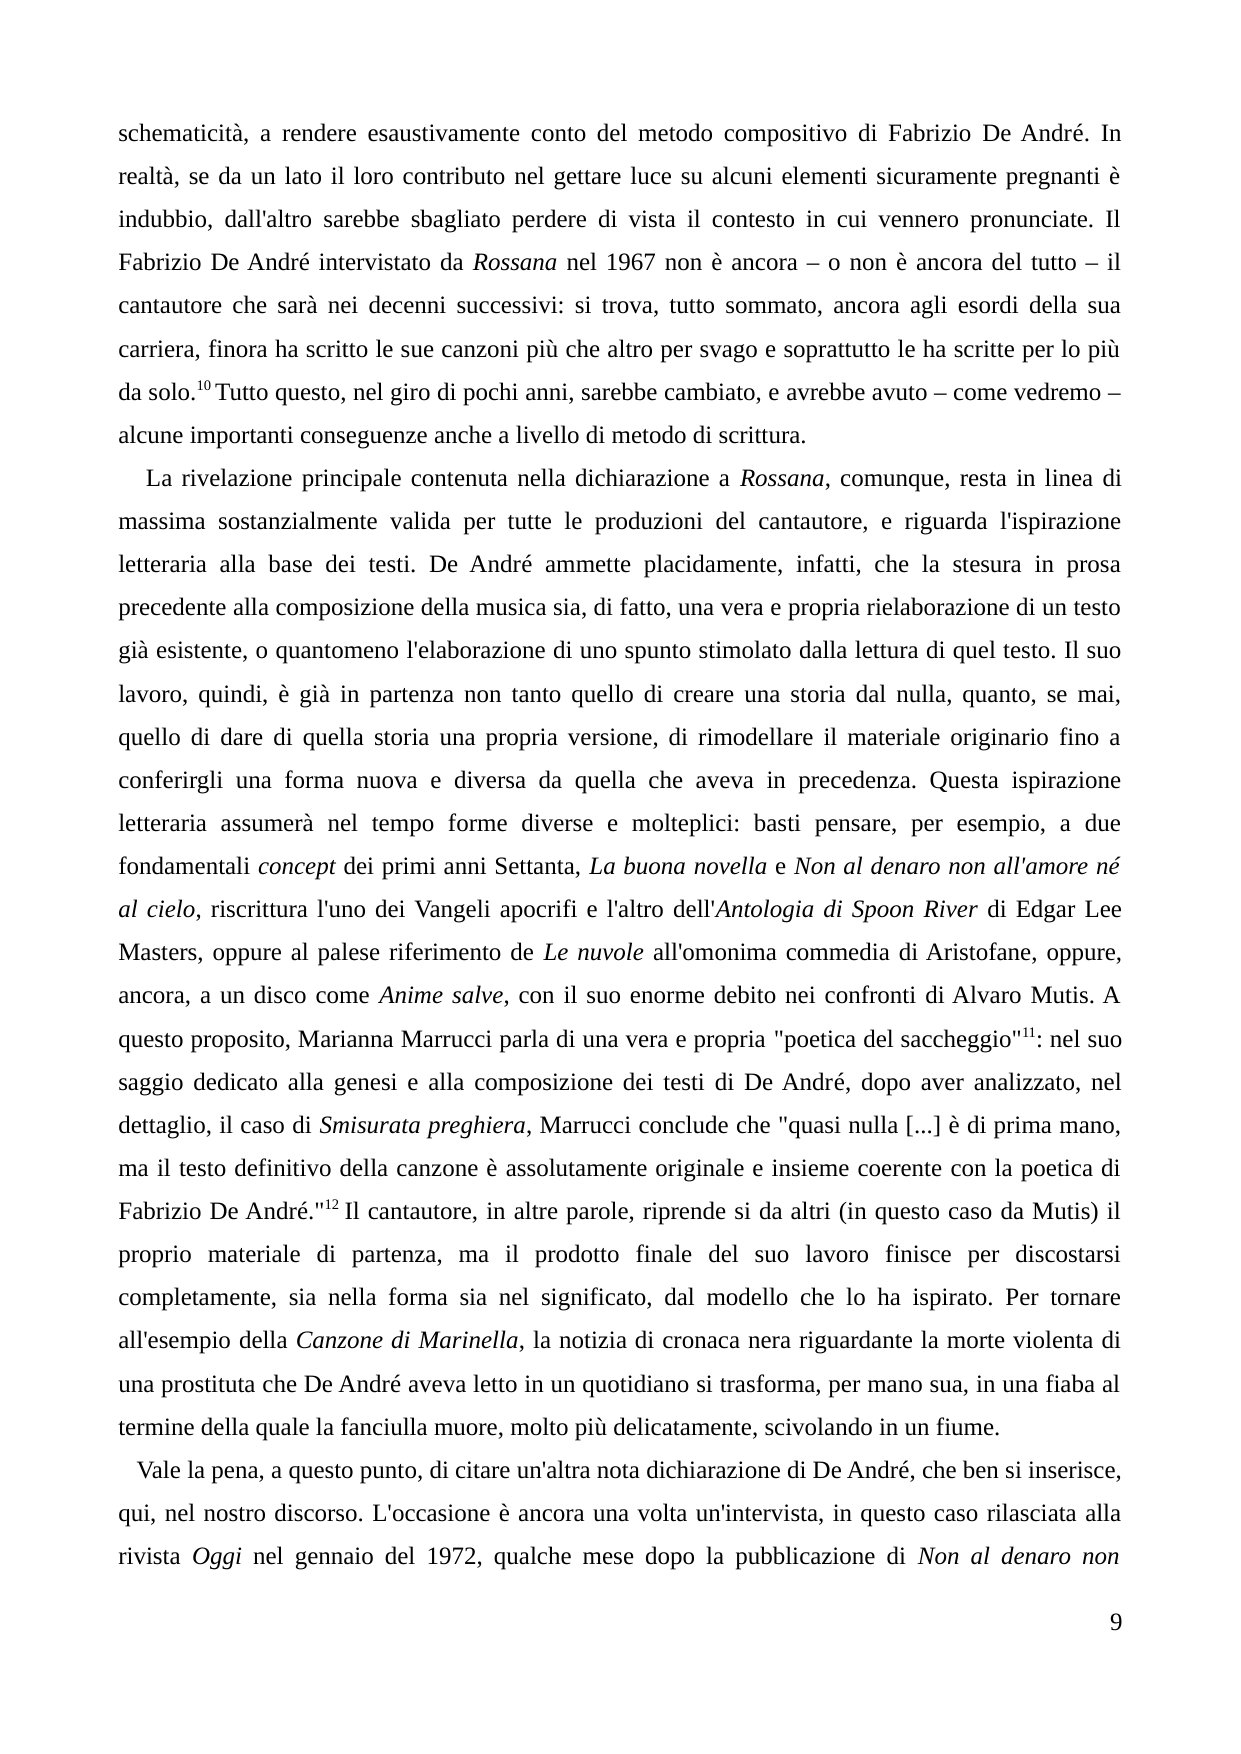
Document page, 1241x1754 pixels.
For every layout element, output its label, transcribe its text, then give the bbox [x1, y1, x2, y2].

text La rivelazione principale contenuta nella dichiarazione a Rossana, comunque, resta in linea di massima sostanzialmente valida per tutte le produzioni del cantautore, e riguarda l'ispirazione letteraria alla base dei testi. De André ammette placidamente, infatti, che la stesura in prosa precedente alla composizione della musica sia, di fatto, una vera e propria rielaborazione di un testo già esistente, o quantomeno l'elaborazione di uno spunto stimolato dalla lettura di quel testo. Il suo lavoro, quindi, è già in partenza non tanto quello di creare una storia dal nulla, quanto, se mai, quello di dare di quella storia una propria versione, di rimodellare il materiale originario fino a conferirgli una forma nuova e diversa da quella che aveva in precedenza. Questa ispirazione letteraria assumerà nel tempo forme diverse e molteplici: basti pensare, per esempio, a due fondamentali concept dei primi anni Settanta, La buona novella e Non al denaro non all'amore né al cielo, riscrittura l'uno dei Vangeli apocrifi e l'altro dell'Antologia di Spoon River di Edgar Lee Masters, oppure al palese riferimento de Le nuvole all'omonima commedia di Aristofane, oppure, ancora, a un disco come Anime salve, con il suo enorme debito nei confronti di Alvaro Mutis. A questo proposito, Marianna Marrucci parla di una vera e propria "poetica del saccheggio": nel suo saggio dedicato alla genesi e alla composizione dei testi di De André, dopo aver analizzato, nel dettaglio, il caso di Smisurata preghiera, Marrucci conclude che "quasi nulla [...] è di prima mano, ma il testo definitivo della canzone è assolutamente originale e insieme coerente con la poetica di Fabrizio De André." Il cantautore, in altre parole, riprende si da altri (in questo caso da Mutis) il proprio materiale di partenza, ma il prodotto finale del suo lavoro finisce per discostarsi completamente, sia nella forma sia nel significato, dal modello che lo ha ispirato. Per tornare all'esempio della Canzone di Marinella, la notizia di cronaca nera riguardante la morte violenta di una prostituta che De André aveva letto in un quotidiano si trasforma, per mano sua, in una fiaba al termine della quale la fanciulla muore, molto più delicatamente, scivolando in un fiume. [118, 463, 1122, 1441]
text schematicità, a rendere esaustivamente conto del metodo compositivo di Fabrizio De André. In realtà, se da un lato il loro contributo nel gettare luce su alcuni elementi sicuramente pregnanti è indubbio, dall'altro sarebbe sbagliato perdere di vista il contesto in cui vennero pronunciate. Il Fabrizio De André intervistato da Rossana nel 1967 non è ancora – o non è ancora del tutto – il cantautore che sarà nei decenni successivi: si trova, tutto sommato, ancora agli esordi della sua carriera, finora ha scritto le sue canzoni più che altro per svago e soprattutto le ha scritte per lo più da solo. Tutto questo, nel giro di pochi anni, sarebbe cambiato, e avrebbe avuto – come vedremo – alcune importanti conseguenze anche a livello di metodo di scrittura. [118, 118, 1122, 449]
text Vale la pena, a questo punto, di citare un'altra nota dichiarazione di De André, che ben si inserisce, qui, nel nostro discorso. L'occasione è ancora una volta un'intervista, in questo caso rilasciata alla rivista Oggi nel gennaio del 1972, qualche mese dopo la pubblicazione di Non al denaro non [118, 1455, 1122, 1570]
